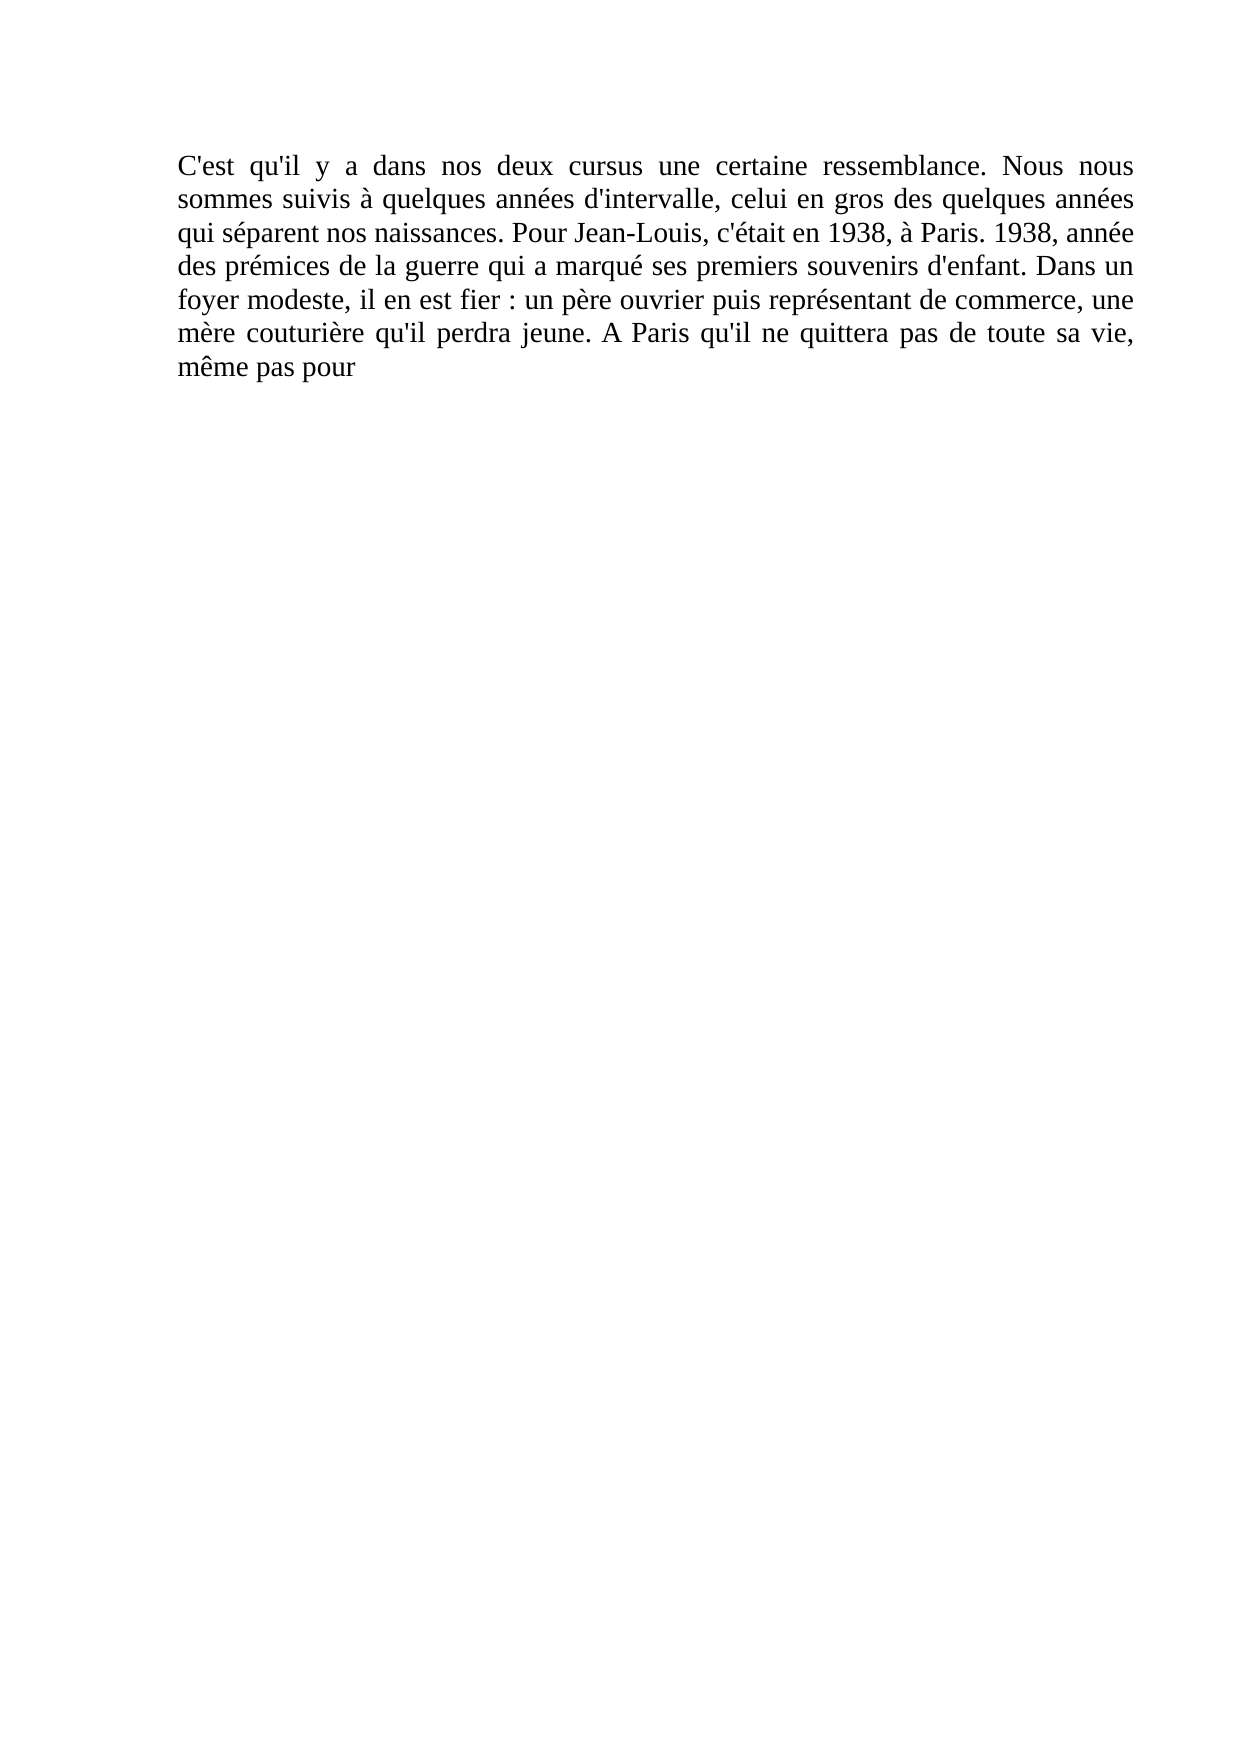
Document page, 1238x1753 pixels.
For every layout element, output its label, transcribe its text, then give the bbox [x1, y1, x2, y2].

text C'est qu'il y a dans nos deux cursus une certaine ressemblance. Nous nous sommes suivis à quelques années d'intervalle, celui en gros des quelques années qui séparent nos naissances. Pour Jean-Louis, c'était en 1938, à Paris. 1938, année des prémices de la guerre qui a marqué ses premiers souvenirs d'enfant. Dans un foyer modeste, il en est fier : un père ouvrier puis représentant de commerce, une mère couturière qu'il perdra jeune. A Paris qu'il ne quittera pas de toute sa vie, même pas pour [177, 148, 1135, 382]
